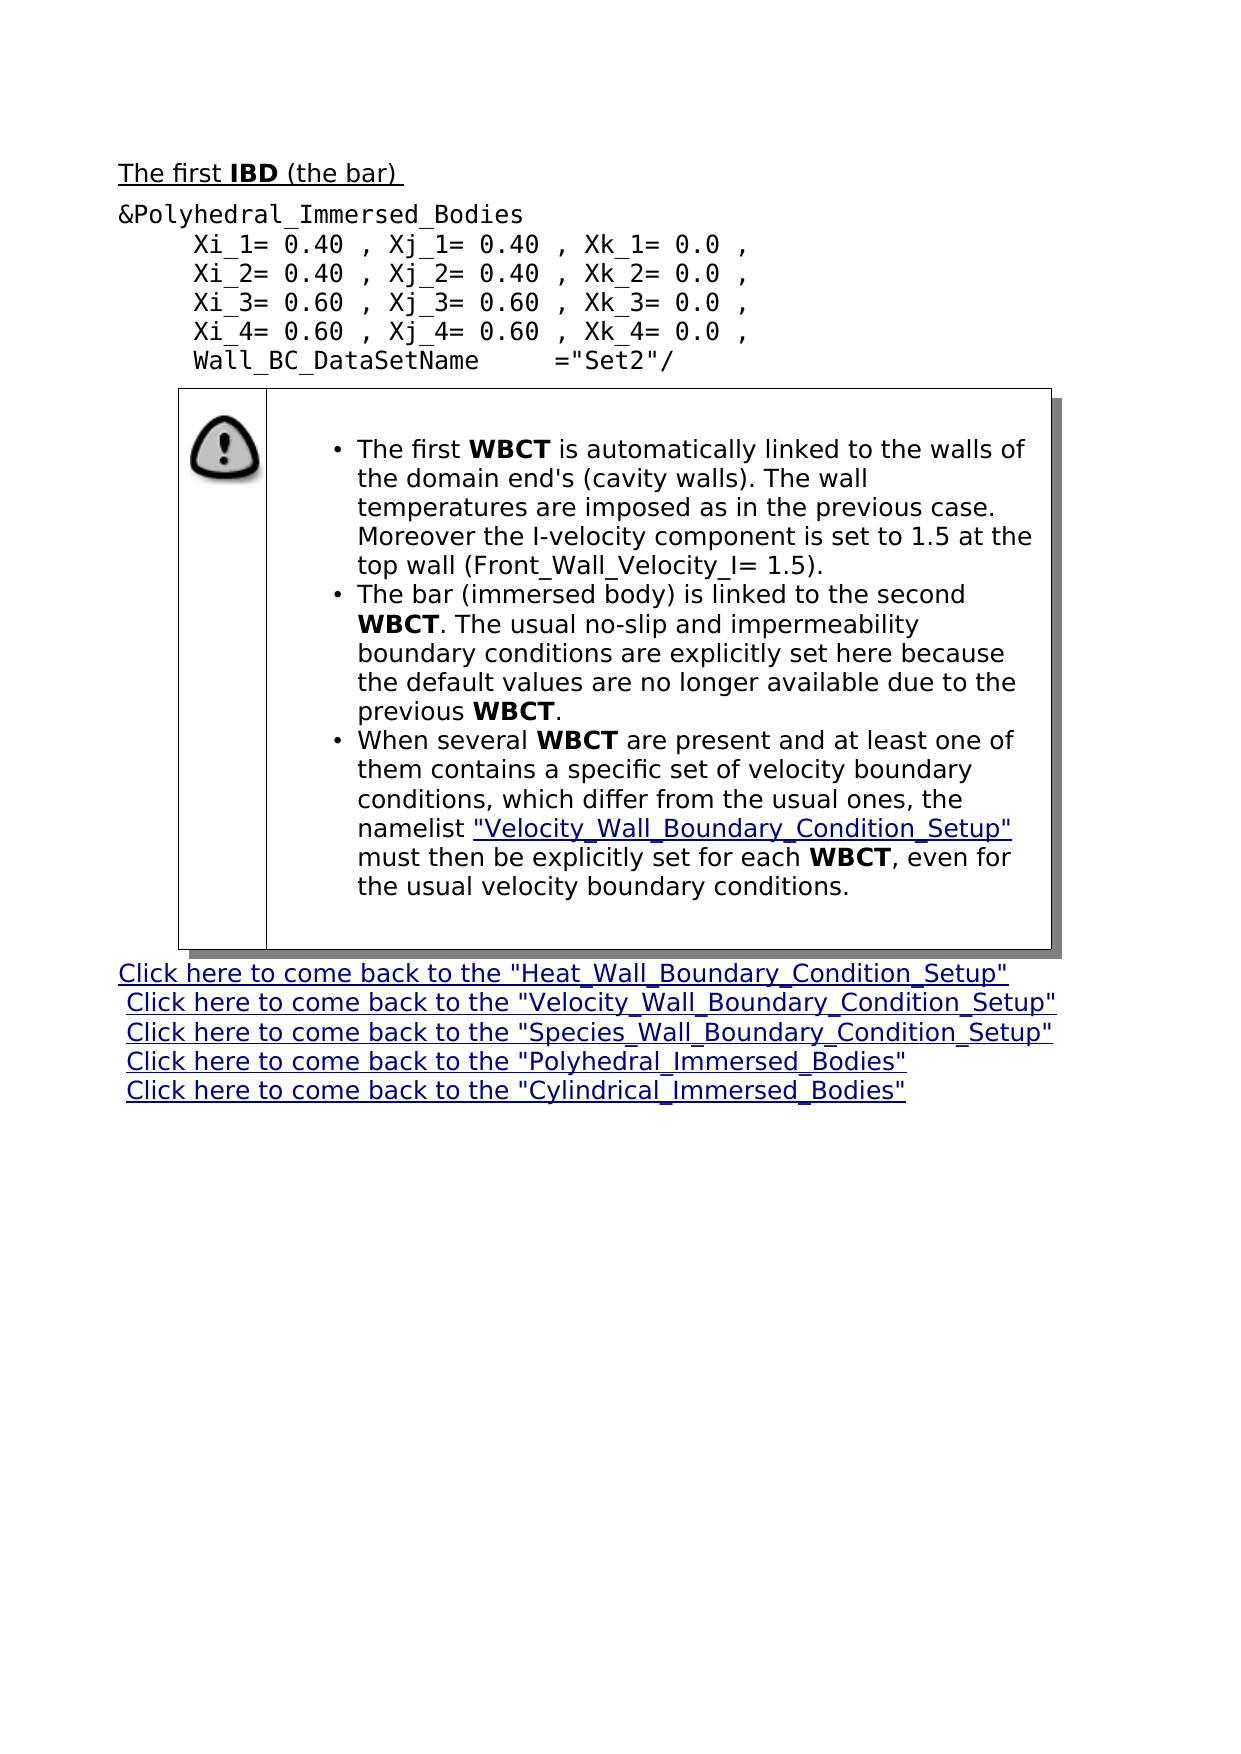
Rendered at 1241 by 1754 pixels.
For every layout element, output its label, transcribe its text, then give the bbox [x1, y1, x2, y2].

text &Polyhedral_Immersed_Bodies Xi_1= 0.40 , Xj_1= 0.40 , Xk_1= 0.0 , Xi_2= 0.40 , Xj_2= 0.40 , Xk_2= 0.0 , Xi_3= 0.60 , Xj_3= 0.60 , Xk_3= 0.0 , Xi_4= 0.60 , Xj_4= 0.60 , Xk_4= 0.0 , Wall_BC_DataSetName ="Set2"/ [118, 201, 1122, 376]
table_header [179, 389, 266, 949]
table_header The first WBCT is automatically linked to the walls of the domain end's (cavity walls). The wall temperatures are imposed as in the previous case. Moreover the I-velocity component is set to 1.5 at the top wall (Front_Wall_Velocity_I= 1.5). The bar (immersed body) is linked to the second WBCT. The usual no-slip and impermeability boundary conditions are explicitly set here because the default values are no longer available due to the previous WBCT. When several WBCT are present and at least one of them contains a specific set of velocity boundary conditions, which differ from the usual ones, the namelist "Velocity_Wall_Boundary_Condition_Setup" must then be explicitly set for each WBCT, even for the usual velocity boundary conditions. [267, 389, 1051, 949]
text Click here to come back to the "Heat_Wall_Boundary_Condition_Setup" Click here to come back to the "Velocity_Wall_Boundary_Condition_Setup" Click here to come back to the "Species_Wall_Boundary_Condition_Setup" Click here to come back to the "Polyhedral_Immersed_Bodies" Click here to come back to the "Cylindrical_Immersed_Bodies" [118, 959, 1122, 1134]
text The first IBD (the bar) [118, 159, 1122, 188]
picture [190, 411, 266, 487]
